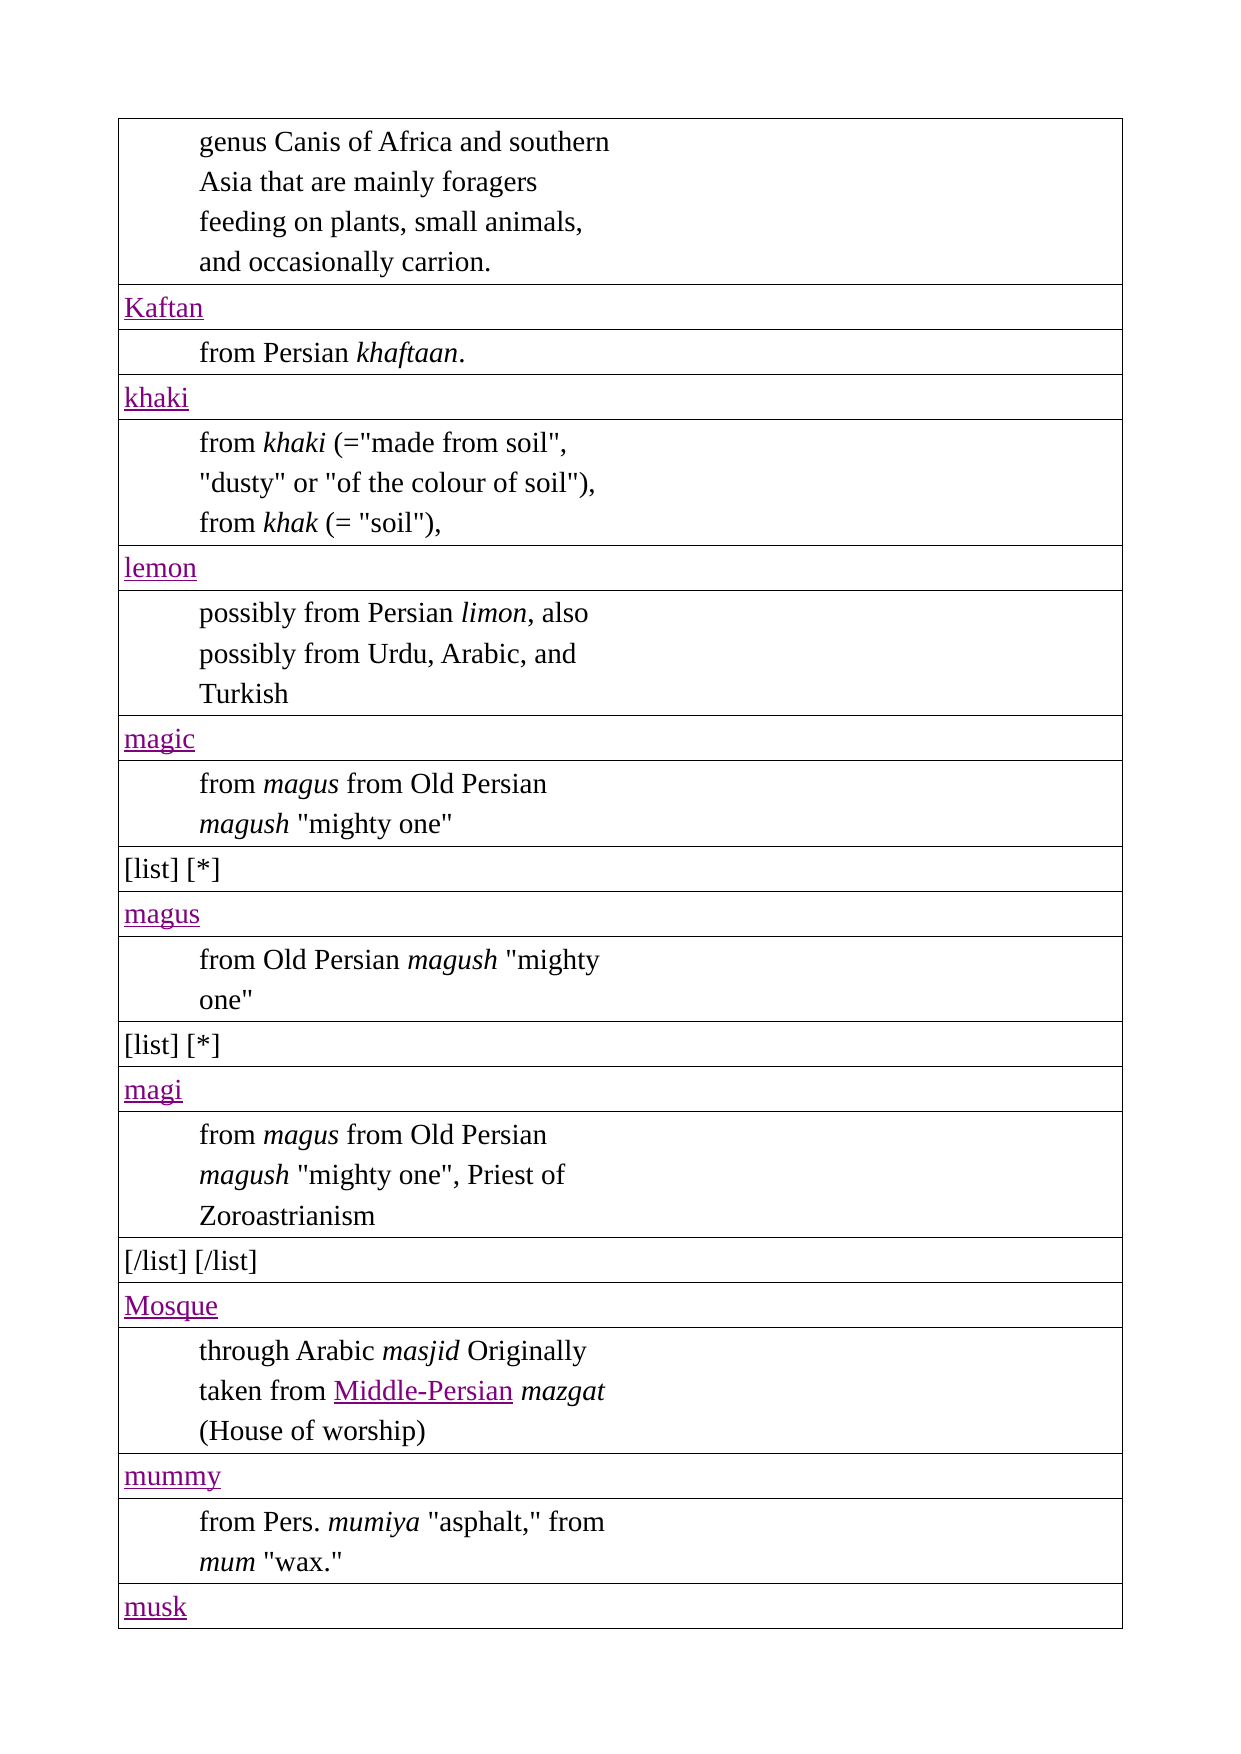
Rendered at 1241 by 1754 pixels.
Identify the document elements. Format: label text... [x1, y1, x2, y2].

table_cell [620, 1112, 1122, 1237]
table_cell from Pers. mumiya "asphalt," from mum "wax." [119, 1499, 620, 1583]
table_cell [620, 330, 1122, 374]
table_cell from Old Persian magush "mighty one" [119, 937, 620, 1021]
table_cell [620, 420, 1122, 545]
table_cell Mosque [119, 1283, 620, 1327]
table_cell [620, 1584, 1122, 1628]
table_cell [list] [*] [119, 847, 620, 891]
table_cell [620, 761, 1122, 846]
table_cell from magus from Old Persian magush "mighty one", Priest of Zoroastrianism [119, 1112, 620, 1237]
table_cell [620, 1067, 1122, 1111]
table_cell [620, 847, 1122, 891]
table_cell [620, 285, 1122, 329]
table_cell musk [119, 1584, 620, 1628]
table_cell [620, 1238, 1122, 1282]
table_cell from magus from Old Persian magush "mighty one" [119, 761, 620, 846]
table_cell [620, 375, 1122, 419]
table_cell [620, 937, 1122, 1021]
table_cell magi [119, 1067, 620, 1111]
table_cell [620, 1454, 1122, 1498]
table_cell genus Canis of Africa and southern Asia that are mainly foragers feeding on plants, small animals, and occasionally carrion. [119, 119, 620, 284]
table_cell [/list] [/list] [119, 1238, 620, 1282]
table_cell [620, 119, 1122, 284]
table_cell from Persian khaftaan. [119, 330, 620, 374]
table_cell mummy [119, 1454, 620, 1498]
table_cell khaki [119, 375, 620, 419]
table_cell [list] [*] [119, 1022, 620, 1066]
table_cell through Arabic masjid Originally taken from Middle-Persian mazgat (House of worship) [119, 1328, 620, 1453]
table_cell from khaki (="made from soil", "dusty" or "of the colour of soil"), from khak (= "soil"), [119, 420, 620, 545]
table_cell [620, 1499, 1122, 1583]
table_cell [620, 546, 1122, 590]
table_cell Kaftan [119, 285, 620, 329]
table_cell [620, 1022, 1122, 1066]
table_cell magic [119, 716, 620, 760]
table_cell [620, 1283, 1122, 1327]
table_cell lemon [119, 546, 620, 590]
table_cell [620, 591, 1122, 715]
table_cell [620, 892, 1122, 936]
table_cell [620, 1328, 1122, 1453]
table_cell magus [119, 892, 620, 936]
table_cell [620, 716, 1122, 760]
table_cell possibly from Persian limon, also possibly from Urdu, Arabic, and Turkish [119, 591, 620, 715]
